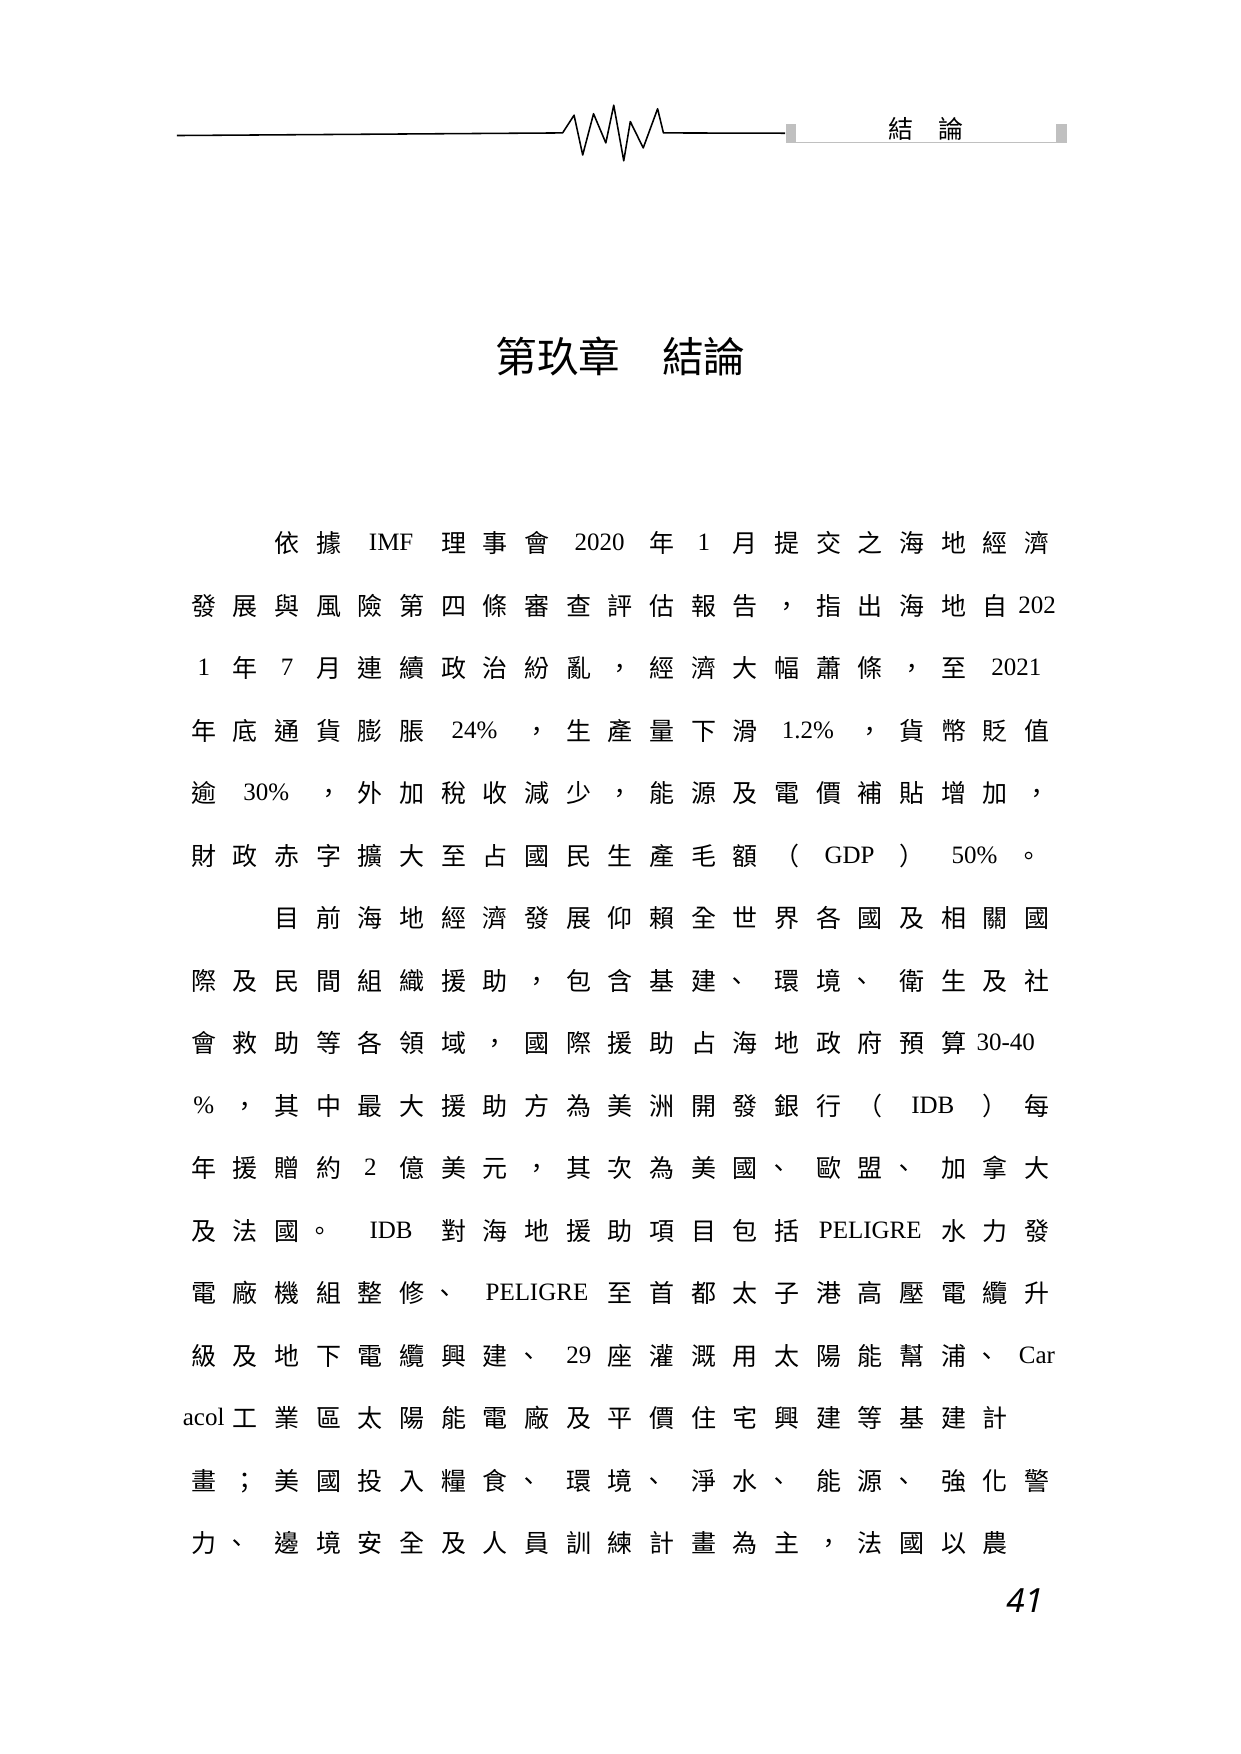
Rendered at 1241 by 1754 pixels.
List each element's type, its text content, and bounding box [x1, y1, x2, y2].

text 第玖章 結論 [183, 313, 1058, 375]
text 目前海地經濟發展仰賴全世界各國及相關國際及民間組織援助，包含基建、環境、衛生及社會救助等各領域，國際援助占海地政府預算30-40%，其中最大援助方為美洲開發銀行（IDB）每年援贈約2億美元，其次為美國、歐盟、加拿大及法國。IDB對海地援助項目包括PELIGRE水力發電廠機組整修、PELIGRE至首都太子港高壓電纜升級及地下電纜興建、29座灌溉用太陽能幫浦、Caracol工業區太陽能電廠及平價住宅興建等基建計畫；美國投入糧食、環境、淨水、能源、強化警力、邊境安全及人員訓練計畫為主，法國以農 [183, 875, 1058, 1563]
text 依據IMF理事會2020年1月提交之海地經濟發展與風險第四條審查評估報告，指出海地自2021年7月連續政治紛亂，經濟大幅蕭條，至2021年底通貨膨脹24%，生產量下滑1.2%，貨幣貶值逾30%，外加稅收減少，能源及電價補貼增加，財政赤字擴大至占國民生產毛額（GDP）50%。 [183, 500, 1058, 875]
